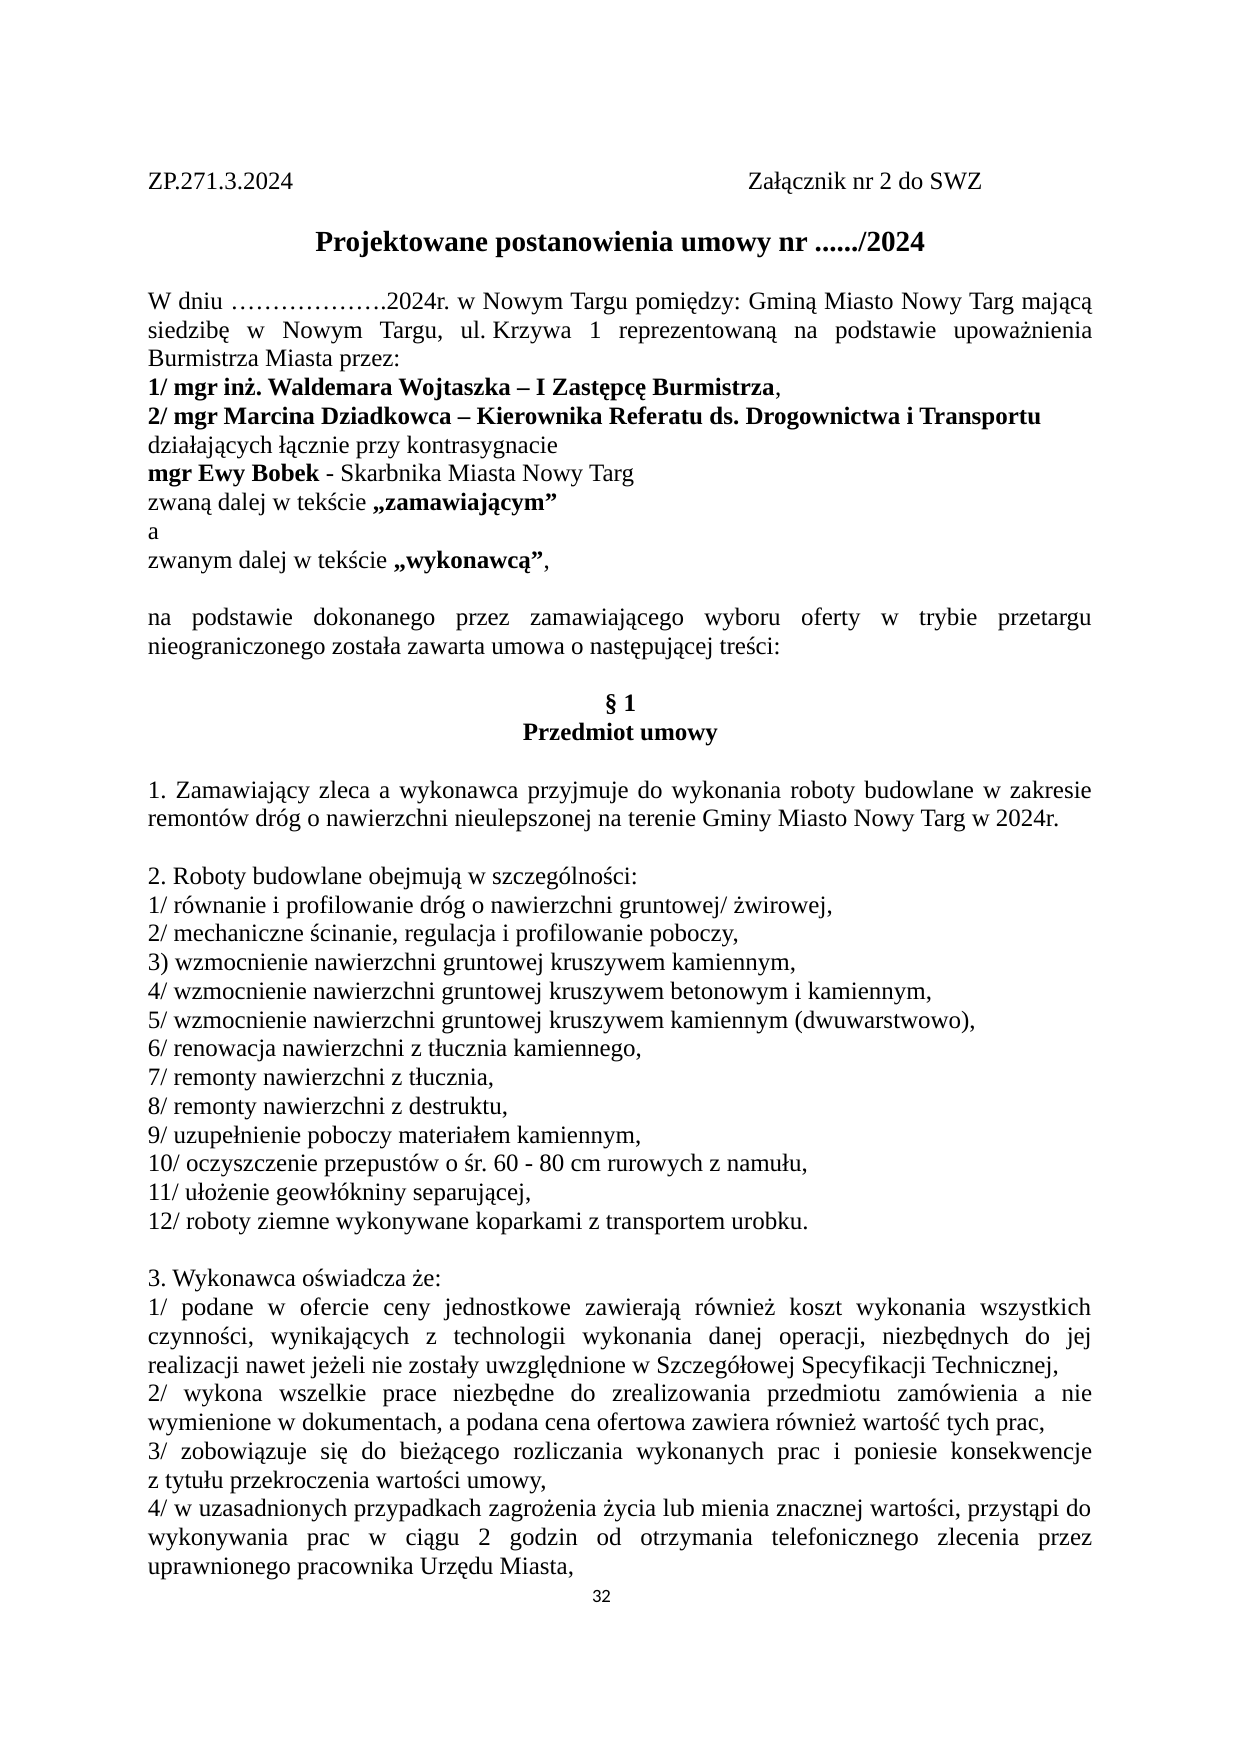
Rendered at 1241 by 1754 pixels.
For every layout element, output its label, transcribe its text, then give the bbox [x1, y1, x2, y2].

text 5/ wzmocnienie nawierzchni gruntowej kruszywem kamiennym (dwuwarstwowo), [148, 1005, 1093, 1033]
text Przedmiot umowy [148, 717, 1093, 746]
text 1/ równanie i profilowanie dróg o nawierzchni gruntowej/ żwirowej, [148, 890, 1093, 918]
text 2/ wykona wszelkie prace niezbędne do zrealizowania przedmiotu zamówienia a nie wymienione w dokumentach, a podana cena ofertowa zawiera również wartość tych prac, [148, 1378, 1093, 1436]
text zwanym dalej w tekście „wykonawcą”, [148, 545, 1093, 573]
text 1. Zamawiający zleca a wykonawca przyjmuje do wykonania roboty budowlane w zakresie remontów dróg o nawierzchni nieulepszonej na terenie Gminy Miasto Nowy Targ w 2024r. [148, 775, 1093, 832]
text 2/ mechaniczne ścinanie, regulacja i profilowanie poboczy, [148, 918, 1093, 947]
text zwaną dalej w tekście „zamawiającym” [148, 487, 1093, 516]
subtitle Projektowane postanowienia umowy nr ....../2024 [148, 224, 1093, 257]
text 3. Wykonawca oświadcza że: [148, 1263, 1093, 1292]
text W dniu ……………….2024r. w Nowym Targu pomiędzy: Gminą Miasto Nowy Targ mającą siedzibę w Nowym Targu, ul. Krzywa 1 reprezentowaną na podstawie upoważnienia Burmistrza Miasta przez: [148, 286, 1093, 372]
text 2. Roboty budowlane obejmują w szczególności: [148, 861, 1093, 890]
text 1/ podane w ofercie ceny jednostkowe zawierają również koszt wykonania wszystkich czynności, wynikających z technologii wykonania danej operacji, niezbędnych do jej realizacji nawet jeżeli nie zostały uwzględnione w Szczegółowej Specyfikacji Technicznej, [148, 1292, 1093, 1378]
text 2/ mgr Marcina Dziadkowca – Kierownika Referatu ds. Drogownictwa i Transportu [148, 401, 1093, 430]
text a [148, 516, 1093, 545]
text 6/ renowacja nawierzchni z tłucznia kamiennego, [148, 1033, 1093, 1062]
text § 1 [148, 688, 1093, 717]
text 10/ oczyszczenie przepustów o śr. 60 - 80 cm rurowych z namułu, [148, 1148, 1093, 1177]
text 4/ wzmocnienie nawierzchni gruntowej kruszywem betonowym i kamiennym, [148, 976, 1093, 1005]
text 7/ remonty nawierzchni z tłucznia, [148, 1062, 1093, 1091]
text 11/ ułożenie geowłókniny separującej, [148, 1177, 1093, 1206]
text mgr Ewy Bobek - Skarbnika Miasta Nowy Targ [148, 458, 1093, 487]
text 1/ mgr inż. Waldemara Wojtaszka – I Zastępcę Burmistrza, [148, 372, 1093, 401]
text 8/ remonty nawierzchni z destruktu, [148, 1091, 1093, 1120]
text działających łącznie przy kontrasygnacie [148, 430, 1093, 458]
text 3) wzmocnienie nawierzchni gruntowej kruszywem kamiennym, [148, 947, 1093, 976]
text 12/ roboty ziemne wykonywane koparkami z transportem urobku. [148, 1206, 1093, 1235]
text 4/ w uzasadnionych przypadkach zagrożenia życia lub mienia znacznej wartości, przystąpi do wykonywania prac w ciągu 2 godzin od otrzymania telefonicznego zlecenia przez uprawnionego pracownika Urzędu Miasta, [148, 1493, 1093, 1580]
text na podstawie dokonanego przez zamawiającego wyboru oferty w trybie przetargu nieograniczonego została zawarta umowa o następującej treści: [148, 602, 1093, 660]
text 3/ zobowiązuje się do bieżącego rozliczania wykonanych prac i poniesie konsekwencje z tytułu przekroczenia wartości umowy, [148, 1436, 1093, 1493]
text 9/ uzupełnienie poboczy materiałem kamiennym, [148, 1120, 1093, 1148]
text ZP.271.3.2024 Załącznik nr 2 do SWZ [148, 166, 1093, 195]
